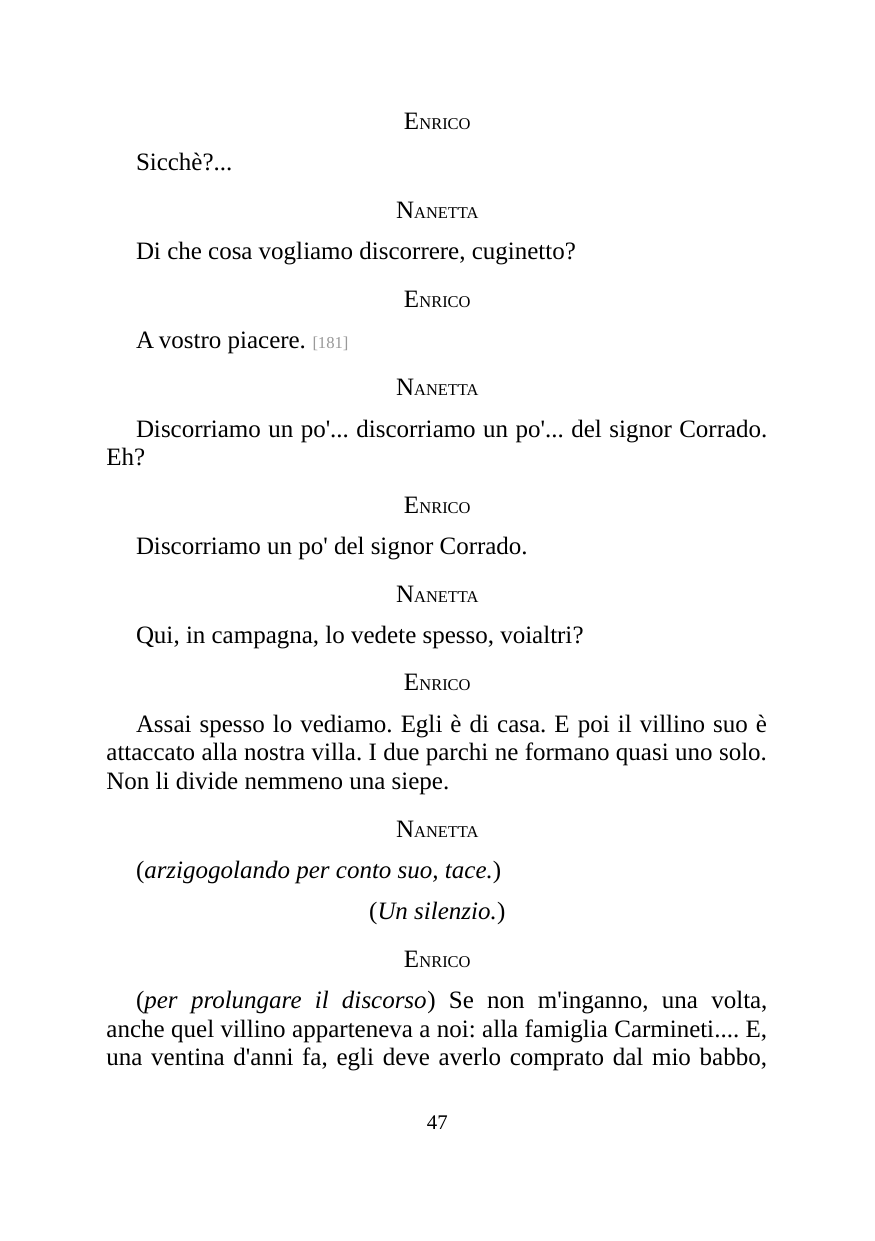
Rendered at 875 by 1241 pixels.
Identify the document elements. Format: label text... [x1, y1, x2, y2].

text Nanetta [106, 372, 768, 401]
text Nanetta [106, 579, 768, 607]
text Di che cosa vogliamo discorrere, cuginetto? [106, 236, 768, 265]
text Enrico [106, 667, 768, 696]
text Nanetta [106, 814, 768, 842]
text Assai spesso lo vediamo. Egli è di casa. E poi il villino suo è attaccato alla nostra villa. I due parchi ne formano quasi uno solo. Non li divide nemmeno una siepe. [106, 709, 768, 795]
text (arzigogolando per conto suo, tace.) [106, 855, 768, 884]
text Discorriamo un po'... discorriamo un po'... del signor Corrado. Eh? [106, 414, 768, 471]
text Enrico [106, 106, 768, 135]
text A vostro piacere. [181] [106, 325, 768, 354]
text Enrico [106, 944, 768, 972]
text (per prolungare il discorso) Se non m'inganno, una volta, anche quel villino apparteneva a noi: alla famiglia Carmineti.... E, una ventina d'anni fa, egli deve averlo comprato dal mio babbo, [106, 985, 768, 1071]
text Discorriamo un po' del signor Corrado. [106, 531, 768, 560]
text (Un silenzio.) [106, 896, 768, 925]
text Enrico [106, 284, 768, 312]
text Sicchè?... [106, 147, 768, 176]
text Qui, in campagna, lo vedete spesso, voialtri? [106, 620, 768, 649]
text Nanetta [106, 195, 768, 224]
text Enrico [106, 490, 768, 519]
